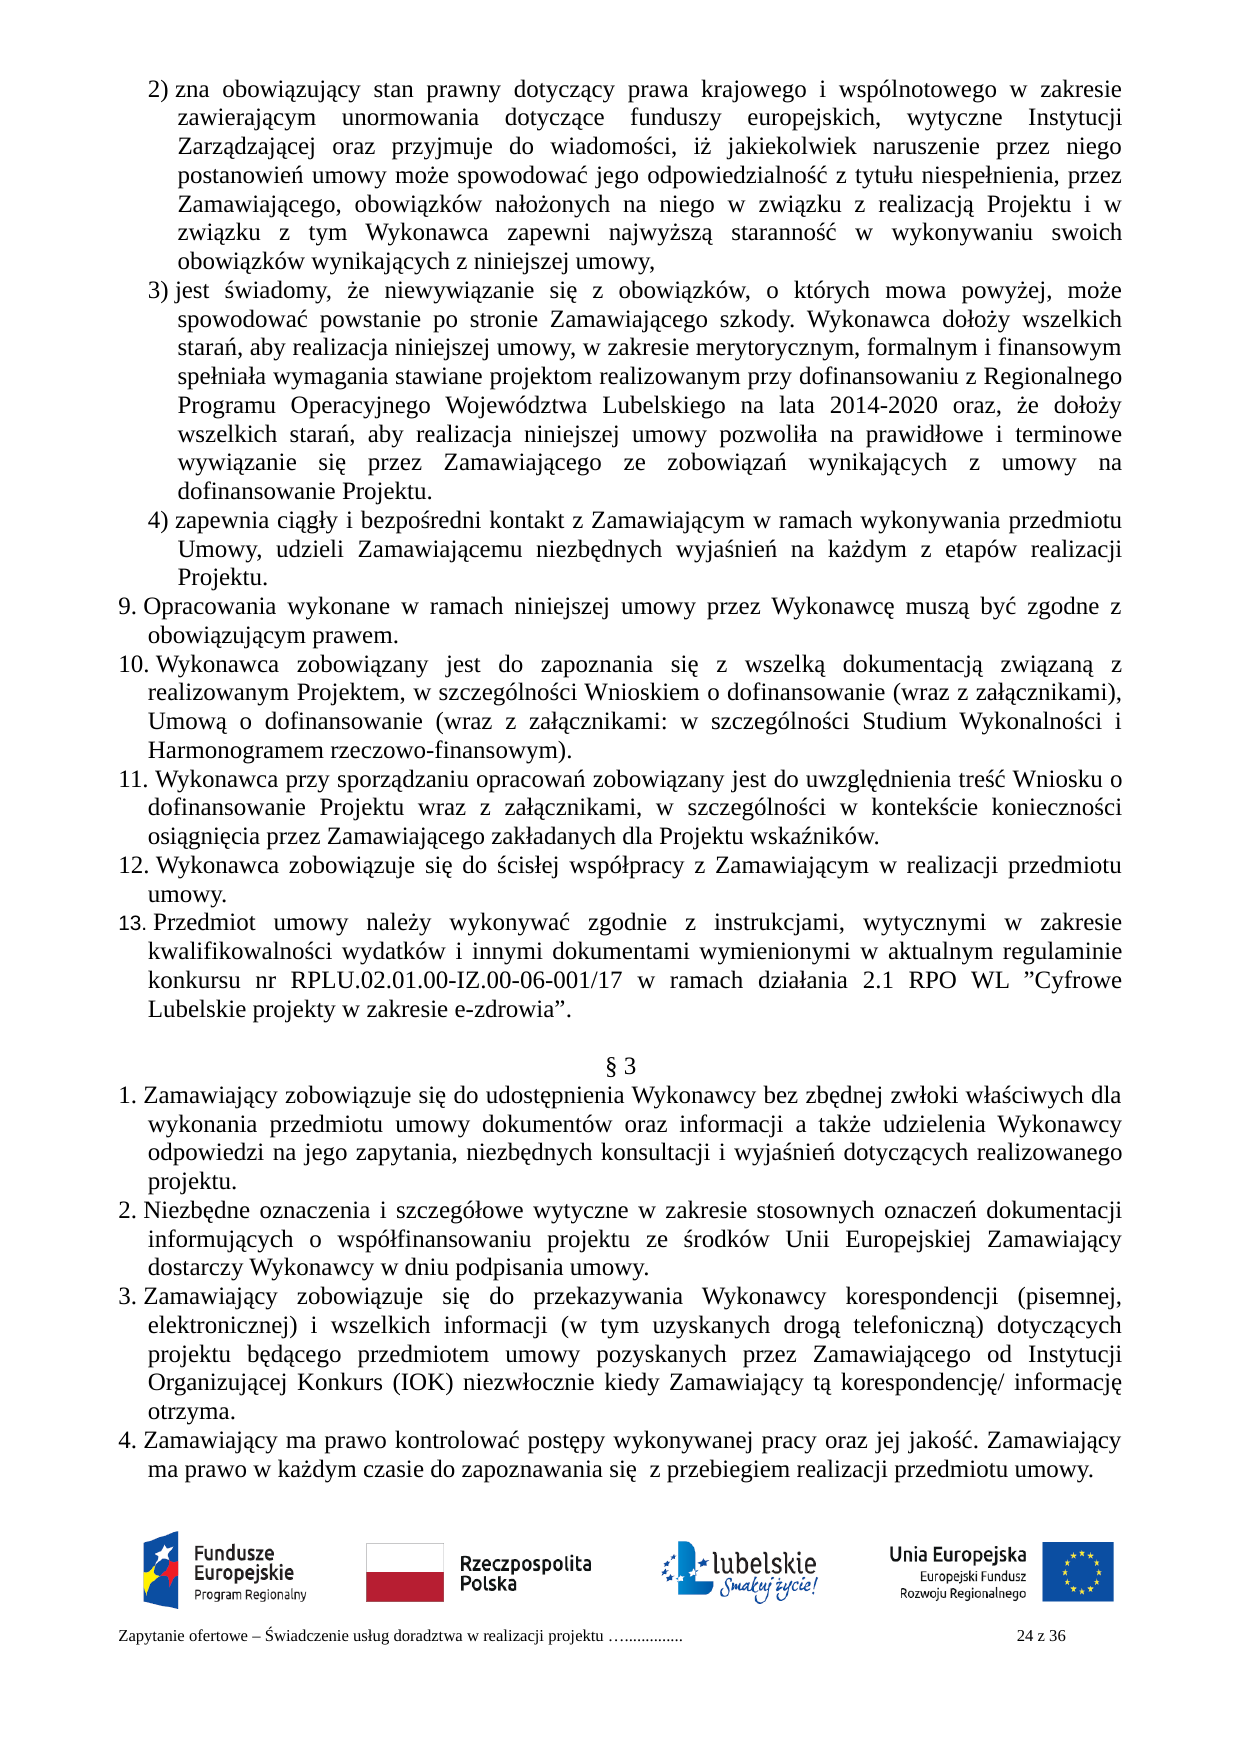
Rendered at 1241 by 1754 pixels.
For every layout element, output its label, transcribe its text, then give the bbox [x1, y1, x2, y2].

text § 3 [118, 1051, 1123, 1080]
list Zamawiający zobowiązuje się do przekazywania Wykonawcy korespondencji (pisemnej, elektronicznej) i wszelkich informacji (w tym uzyskanych drogą telefoniczną) dotyczących projektu będącego przedmiotem umowy pozyskanych przez Zamawiającego od Instytucji Organizującej Konkurs (IOK) niezwłocznie kiedy Zamawiający tą korespondencję/ informację otrzyma. [118, 1281, 1123, 1425]
list zna obowiązujący stan prawny dotyczący prawa krajowego i wspólnotowego w zakresie zawierającym unormowania dotyczące funduszy europejskich, wytyczne Instytucji Zarządzającej oraz przyjmuje do wiadomości, iż jakiekolwiek naruszenie przez niego postanowień umowy może spowodować jego odpowiedzialność z tytułu niespełnienia, przez Zamawiającego, obowiązków nałożonych na niego w związku z realizacją Projektu i w związku z tym Wykonawca zapewni najwyższą staranność w wykonywaniu swoich obowiązków wynikających z niniejszej umowy, [148, 74, 1123, 275]
list Wykonawca zobowiązuje się do ścisłej współpracy z Zamawiającym w realizacji przedmiotu umowy. [118, 850, 1123, 907]
list jest świadomy, że niewywiązanie się z obowiązków, o których mowa powyżej, może spowodować powstanie po stronie Zamawiającego szkody. Wykonawca dołoży wszelkich starań, aby realizacja niniejszej umowy, w zakresie merytorycznym, formalnym i finansowym spełniała wymagania stawiane projektom realizowanym przy dofinansowaniu z Regionalnego Programu Operacyjnego Województwa Lubelskiego na lata 2014-2020 oraz, że dołoży wszelkich starań, aby realizacja niniejszej umowy pozwoliła na prawidłowe i terminowe wywiązanie się przez Zamawiającego ze zobowiązań wynikających z umowy na dofinansowanie Projektu. [148, 275, 1123, 505]
list Wykonawca zobowiązany jest do zapoznania się z wszelką dokumentacją związaną z realizowanym Projektem, w szczególności Wnioskiem o dofinansowanie (wraz z załącznikami), Umową o dofinansowanie (wraz z załącznikami: w szczególności Studium Wykonalności i Harmonogramem rzeczowo-finansowym). [118, 649, 1123, 764]
list Opracowania wykonane w ramach niniejszej umowy przez Wykonawcę muszą być zgodne z obowiązującym prawem. [118, 591, 1123, 649]
list Niezbędne oznaczenia i szczegółowe wytyczne w zakresie stosownych oznaczeń dokumentacji informujących o współfinansowaniu projektu ze środków Unii Europejskiej Zamawiający dostarczy Wykonawcy w dniu podpisania umowy. [118, 1195, 1123, 1281]
list Przedmiot umowy należy wykonywać zgodnie z instrukcjami, wytycznymi w zakresie kwalifikowalności wydatków i innymi dokumentami wymienionymi w aktualnym regulaminie konkursu nr RPLU.02.01.00-IZ.00-06-001/17 w ramach działania 2.1 RPO WL ”Cyfrowe Lubelskie projekty w zakresie e-zdrowia”. [118, 907, 1123, 1022]
list Zamawiający ma prawo kontrolować postępy wykonywanej pracy oraz jej jakość. Zamawiający ma prawo w każdym czasie do zapoznawania się z przebiegiem realizacji przedmiotu umowy. [118, 1425, 1123, 1482]
list Zamawiający zobowiązuje się do udostępnienia Wykonawcy bez zbędnej zwłoki właściwych dla wykonania przedmiotu umowy dokumentów oraz informacji a także udzielenia Wykonawcy odpowiedzi na jego zapytania, niezbędnych konsultacji i wyjaśnień dotyczących realizowanego projektu. [118, 1080, 1123, 1195]
list zapewnia ciągły i bezpośredni kontakt z Zamawiającym w ramach wykonywania przedmiotu Umowy, udzieli Zamawiającemu niezbędnych wyjaśnień na każdym z etapów realizacji Projektu. [148, 505, 1123, 591]
list Wykonawca przy sporządzaniu opracowań zobowiązany jest do uwzględnienia treść Wniosku o dofinansowanie Projektu wraz z załącznikami, w szczególności w kontekście konieczności osiągnięcia przez Zamawiającego zakładanych dla Projektu wskaźników. [118, 764, 1123, 850]
